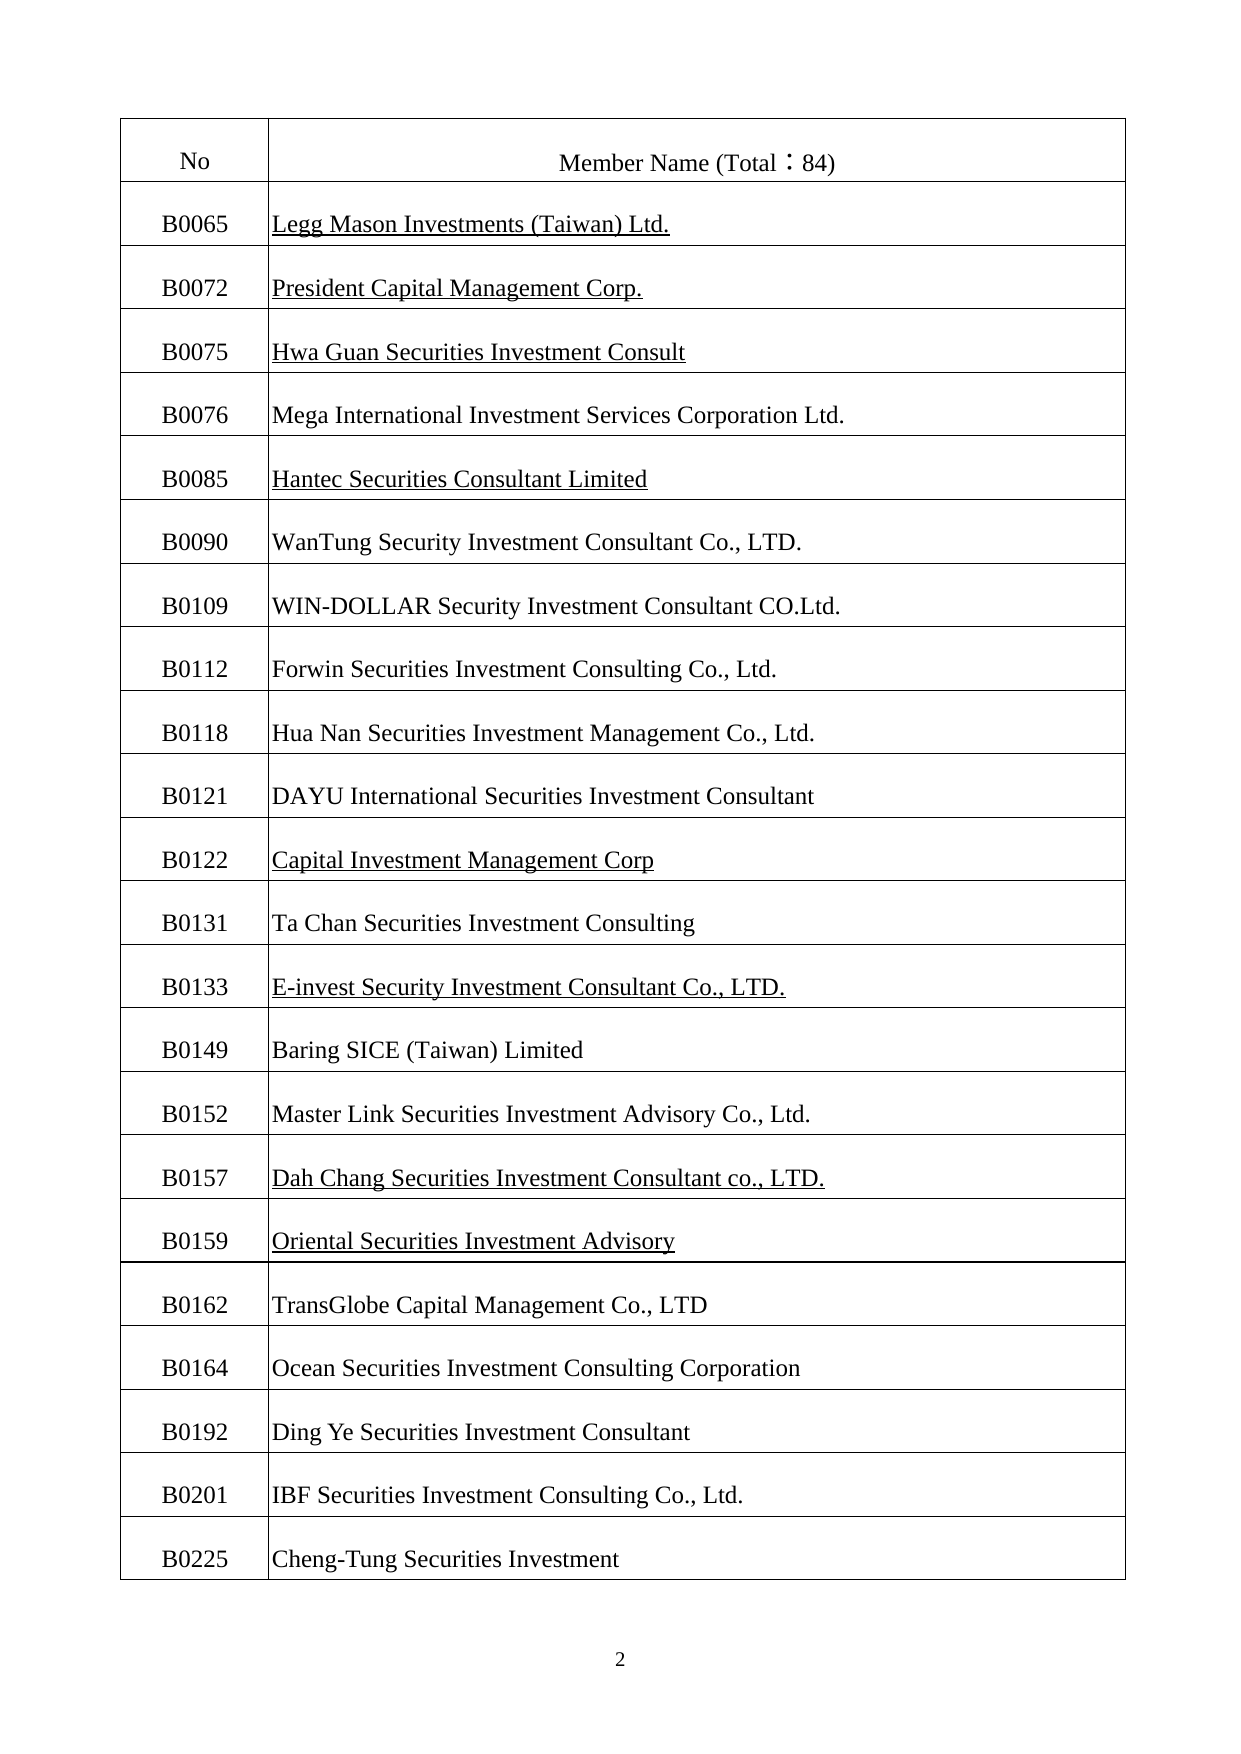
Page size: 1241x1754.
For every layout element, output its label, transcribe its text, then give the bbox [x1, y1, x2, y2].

table_cell Hua Nan Securities Investment Management Co., Ltd. [269, 691, 1125, 753]
table_cell B0118 [121, 691, 268, 753]
table_cell B0075 [121, 309, 268, 372]
table_header Member Name (Total：84)表單的頂端 [269, 119, 1125, 181]
table_cell B0085 [121, 436, 268, 499]
table_cell Ta Chan Securities Investment Consulting [269, 881, 1125, 944]
table_cell Ding Ye Securities Investment Consultant [269, 1390, 1125, 1452]
table_cell Master Link Securities Investment Advisory Co., Ltd. [269, 1072, 1125, 1134]
table_cell B0164 [121, 1326, 268, 1388]
table_cell President Capital Management Corp. [269, 246, 1125, 308]
table_cell Oriental Securities Investment Advisory [269, 1199, 1125, 1261]
table_cell B0121 [121, 754, 268, 817]
table_cell B0072 [121, 246, 268, 308]
table_cell B0109 [121, 564, 268, 626]
table_cell B0065 [121, 182, 268, 245]
table_cell B0162 [121, 1263, 268, 1325]
table_cell WanTung Security Investment Consultant Co., LTD. [269, 500, 1125, 562]
table_cell Ocean Securities Investment Consulting Corporation [269, 1326, 1125, 1388]
table_cell B0133 [121, 945, 268, 1007]
table_cell B0192 [121, 1390, 268, 1452]
table_cell E-invest Security Investment Consultant Co., LTD. [269, 945, 1125, 1007]
table_cell Legg Mason Investments (Taiwan) Ltd. [269, 182, 1125, 245]
table_cell IBF Securities Investment Consulting Co., Ltd. [269, 1453, 1125, 1516]
table_cell B0159 [121, 1199, 268, 1261]
table_cell DAYU International Securities Investment Consultant [269, 754, 1125, 817]
table_cell B0076 [121, 373, 268, 435]
table_cell Mega International Investment Services Corporation Ltd. [269, 373, 1125, 435]
table_cell B0225 [121, 1517, 268, 1579]
table_cell B0090 [121, 500, 268, 562]
table_cell B0149 [121, 1008, 268, 1071]
table_cell B0201 [121, 1453, 268, 1516]
table_cell Hantec Securities Consultant Limited [269, 436, 1125, 499]
table_cell Forwin Securities Investment Consulting Co., Ltd. [269, 627, 1125, 689]
table_cell TransGlobe Capital Management Co., LTD [269, 1263, 1125, 1325]
table_cell B0131 [121, 881, 268, 944]
table_cell B0152 [121, 1072, 268, 1134]
table_cell B0122 [121, 818, 268, 880]
table_cell Capital Investment Management Corp [269, 818, 1125, 880]
table_cell Baring SICE (Taiwan) Limited [269, 1008, 1125, 1071]
table_cell B0157 [121, 1135, 268, 1198]
table_cell B0112 [121, 627, 268, 689]
table_cell WIN-DOLLAR Security Investment Consultant CO.Ltd. [269, 564, 1125, 626]
table_header No [121, 119, 268, 181]
table_cell Dah Chang Securities Investment Consultant co., LTD. [269, 1135, 1125, 1198]
table_cell Cheng-Tung Securities Investment [269, 1517, 1125, 1579]
table_cell Hwa Guan Securities Investment Consult [269, 309, 1125, 372]
